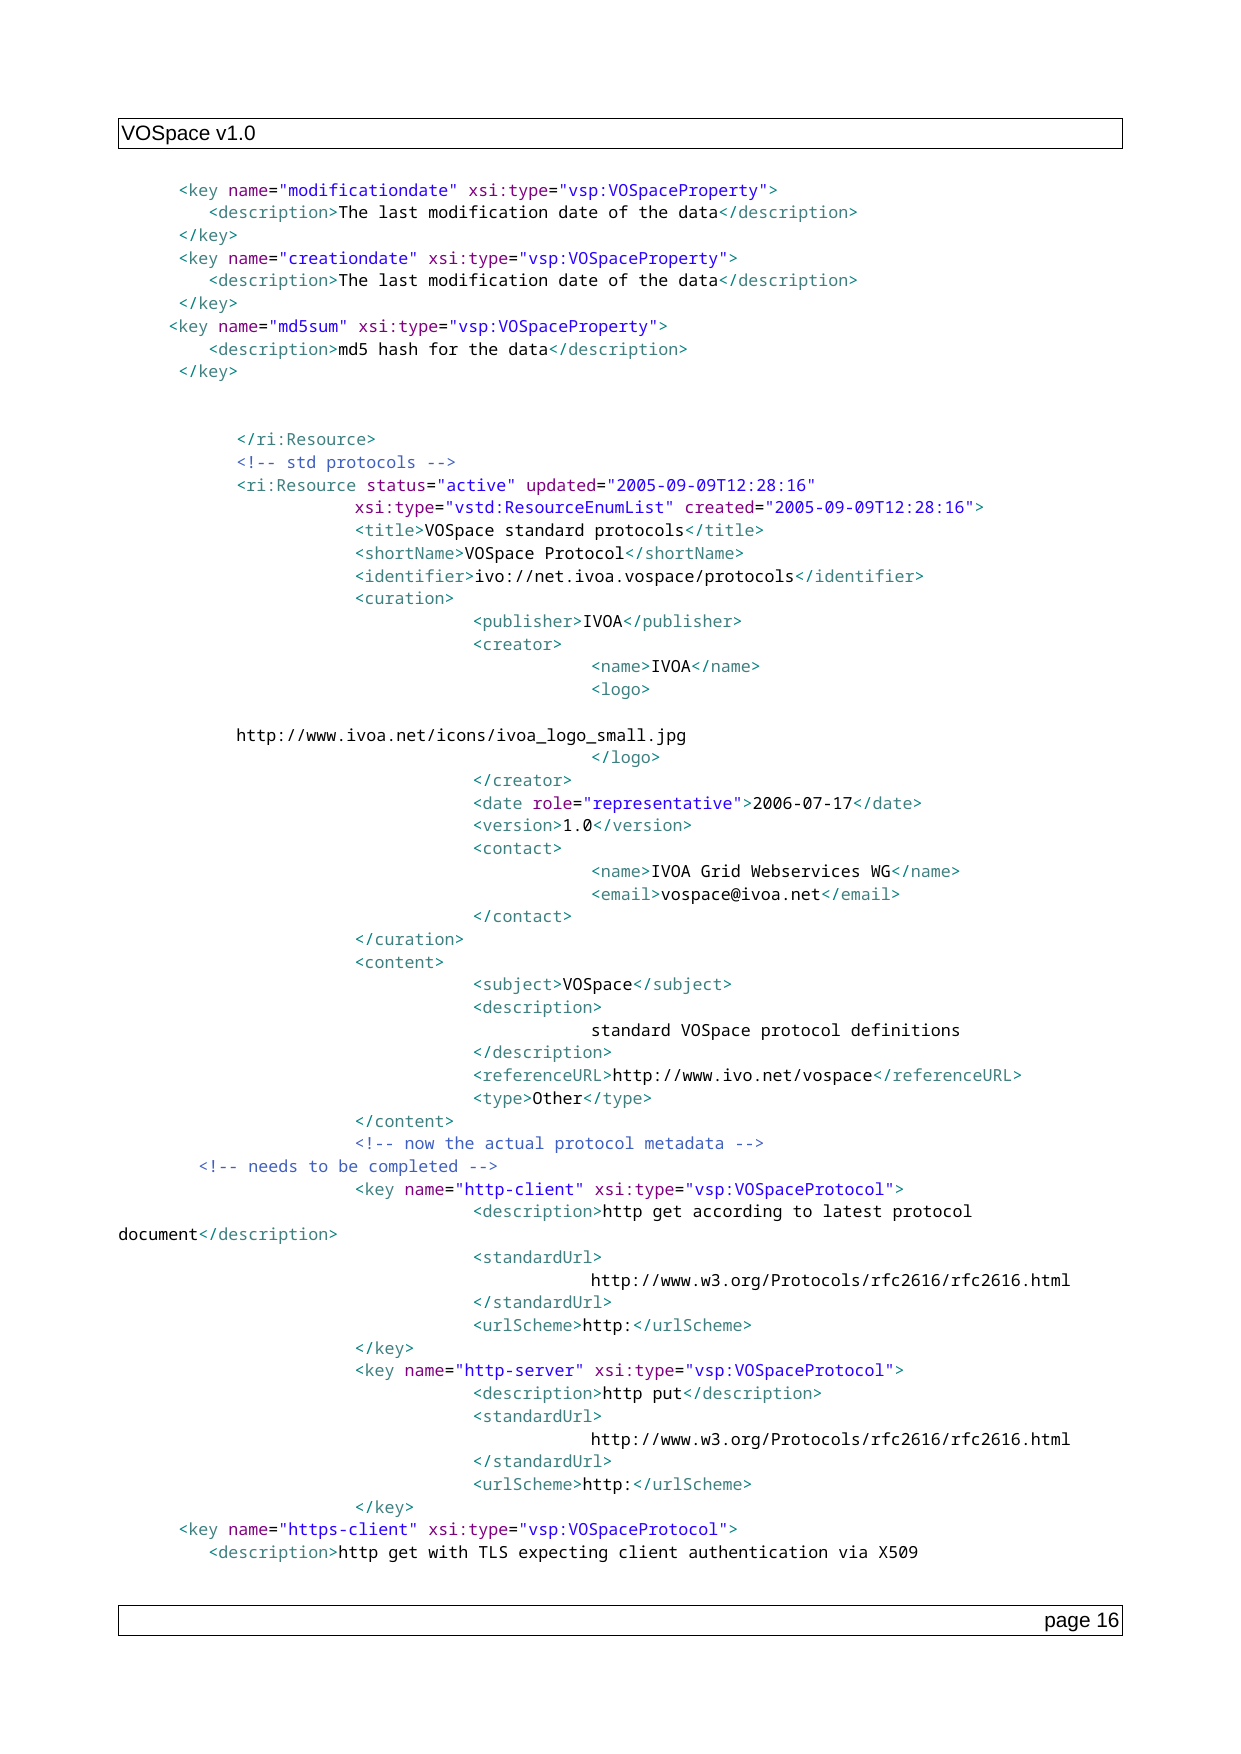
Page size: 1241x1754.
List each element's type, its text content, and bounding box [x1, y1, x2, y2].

text <referenceURL>http://www.ivo.net/vospace</referenceURL> [118, 1064, 1122, 1086]
text <version>1.0</version> [118, 814, 1122, 837]
text http://www.w3.org/Protocols/rfc2616/rfc2616.html [118, 1427, 1122, 1450]
text <key name="https-client" xsi:type="vsp:VOSpaceProtocol"> [118, 1518, 1122, 1541]
text </standardUrl> [118, 1450, 1122, 1472]
text <description>http get according to latest protocol document</description> [118, 1200, 1122, 1245]
text http://www.ivoa.net/icons/ivoa_logo_small.jpg [118, 700, 1122, 746]
text <description>The last modification date of the data</description> [118, 201, 1122, 223]
text </ri:Resource> [118, 428, 1122, 451]
text </standardUrl> [118, 1291, 1122, 1313]
text </key> [118, 360, 1122, 382]
text <curation> [118, 587, 1122, 609]
text xsi:type="vstd:ResourceEnumList" created="2005-09-09T12:28:16"> [118, 496, 1122, 519]
text <email>vospace@ivoa.net</email> [118, 882, 1122, 905]
text <!-- now the actual protocol metadata --> [118, 1132, 1122, 1154]
text </key> [118, 1336, 1122, 1359]
text </contact> [118, 905, 1122, 927]
text <standardUrl> [118, 1245, 1122, 1268]
text <urlScheme>http:</urlScheme> [118, 1472, 1122, 1495]
text <logo> [118, 678, 1122, 700]
text <ri:Resource status="active" updated="2005-09-09T12:28:16" [118, 473, 1122, 496]
text </logo> [118, 746, 1122, 768]
text <description>md5 hash for the data</description> [118, 337, 1122, 360]
text </description> [118, 1041, 1122, 1064]
text </key> [118, 1495, 1122, 1518]
text <description> [118, 996, 1122, 1018]
text <!-- needs to be completed --> [118, 1154, 1122, 1177]
text http://www.w3.org/Protocols/rfc2616/rfc2616.html [118, 1268, 1122, 1291]
text <type>Other</type> [118, 1086, 1122, 1109]
text </creator> [118, 768, 1122, 791]
text </key> [118, 223, 1122, 246]
text <creator> [118, 632, 1122, 655]
text <description>The last modification date of the data</description> [118, 269, 1122, 292]
text <shortName>VOSpace Protocol</shortName> [118, 541, 1122, 564]
text <description>http put</description> [118, 1382, 1122, 1404]
text <name>IVOA</name> [118, 655, 1122, 678]
text </curation> [118, 927, 1122, 950]
text <name>IVOA Grid Webservices WG</name> [118, 859, 1122, 882]
text <standardUrl> [118, 1404, 1122, 1427]
text <key name="http-client" xsi:type="vsp:VOSpaceProtocol"> [118, 1177, 1122, 1200]
text <!-- std protocols --> [118, 451, 1122, 473]
text <urlScheme>http:</urlScheme> [118, 1313, 1122, 1336]
text <date role="representative">2006-07-17</date> [118, 791, 1122, 814]
text <key name="md5sum" xsi:type="vsp:VOSpaceProperty"> [118, 314, 1122, 337]
text <identifier>ivo://net.ivoa.vospace/protocols</identifier> [118, 564, 1122, 587]
text </content> [118, 1109, 1122, 1132]
text <key name="creationdate" xsi:type="vsp:VOSpaceProperty"> [118, 246, 1122, 269]
text <title>VOSpace standard protocols</title> [118, 519, 1122, 541]
text <subject>VOSpace</subject> [118, 973, 1122, 996]
text <description>http get with TLS expecting client authentication via X509 [118, 1541, 1122, 1563]
text </key> [118, 292, 1122, 314]
text <content> [118, 950, 1122, 973]
text <key name="modificationdate" xsi:type="vsp:VOSpaceProperty"> [118, 178, 1122, 201]
text <key name="http-server" xsi:type="vsp:VOSpaceProtocol"> [118, 1359, 1122, 1382]
text standard VOSpace protocol definitions [118, 1018, 1122, 1041]
text <contact> [118, 837, 1122, 859]
text <publisher>IVOA</publisher> [118, 609, 1122, 632]
